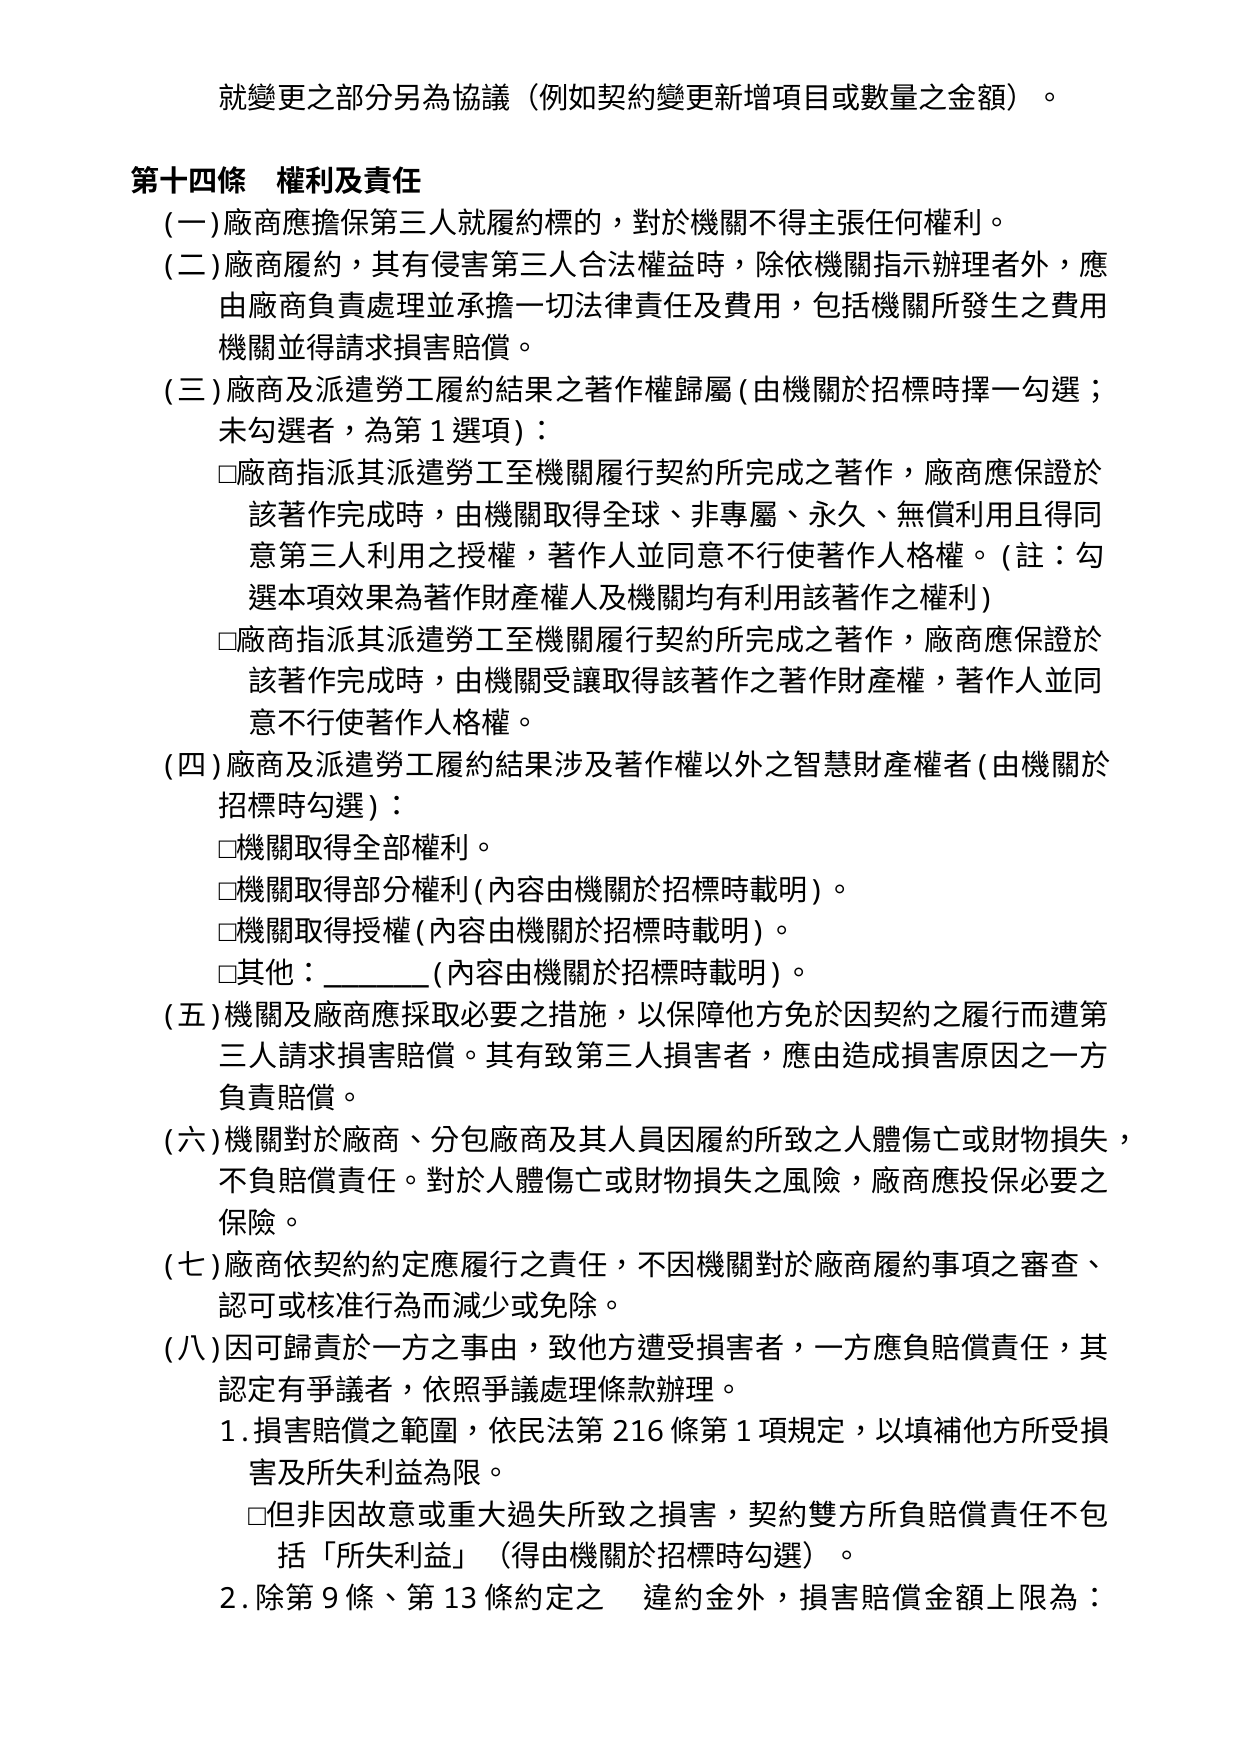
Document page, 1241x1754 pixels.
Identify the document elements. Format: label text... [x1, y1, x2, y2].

text (一)廠商應擔保第三人就履約標的，對於機關不得主張任何權利。 [159, 200, 1110, 242]
text (六)機關對於廠商、分包廠商及其人員因履約所致之人體傷亡或財物損失，不負賠償責任。對於人體傷亡或財物損失之風險，廠商應投保必要之保險。 [159, 1117, 1110, 1242]
text □其他：______(內容由機關於招標時載明)。 [218, 950, 1104, 992]
text (二)廠商履約，其有侵害第三人合法權益時，除依機關指示辦理者外，應由廠商負責處理並承擔一切法律責任及費用，包括機關所發生之費用。機關並得請求損害賠償。 [159, 242, 1110, 367]
text (五)機關及廠商應採取必要之措施，以保障他方免於因契約之履行而遭第三人請求損害賠償。其有致第三人損害者，應由造成損害原因之一方負責賠償。 [159, 992, 1110, 1117]
text 2.除第9條、第13條約定之違約金外，損害賠償金額上限為： [218, 1575, 1110, 1617]
text (三)廠商及派遣勞工履約結果之著作權歸屬(由機關於招標時擇一勾選；未勾選者，為第1選項)： [159, 367, 1110, 450]
text □機關取得部分權利(內容由機關於招標時載明)。 [218, 867, 1104, 908]
text (四)廠商及派遣勞工履約結果涉及著作權以外之智慧財產權者(由機關於招標時勾選)： [159, 742, 1110, 825]
text 1.損害賠償之範圍，依民法第216條第1項規定，以填補他方所受損害及所失利益為限。 [218, 1408, 1110, 1492]
text □但非因故意或重大過失所致之損害，契約雙方所負賠償責任不包括「所失利益」（得由機關於招標時勾選）。 [248, 1492, 1110, 1575]
text □機關取得全部權利。 [218, 825, 1104, 867]
text 第十四條 權利及責任 [130, 158, 1110, 200]
text (八)因可歸責於一方之事由，致他方遭受損害者，一方應負賠償責任，其認定有爭議者，依照爭議處理條款辦理。 [159, 1325, 1110, 1408]
text □機關取得授權(內容由機關於招標時載明)。 [218, 908, 1104, 950]
text □廠商指派其派遣勞工至機關履行契約所完成之著作，廠商應保證於該著作完成時，由機關取得全球、非專屬、永久、無償利用且得同意第三人利用之授權，著作人並同意不行使著作人格權。(註：勾選本項效果為著作財產權人及機關均有利用該著作之權利) [218, 450, 1104, 617]
text (七)廠商依契約約定應履行之責任，不因機關對於廠商履約事項之審查、認可或核准行為而減少或免除。 [159, 1242, 1110, 1325]
text □廠商指派其派遣勞工至機關履行契約所完成之著作，廠商應保證於該著作完成時，由機關受讓取得該著作之著作財產權，著作人並同意不行使著作人格權。 [218, 617, 1104, 742]
text 就變更之部分另為協議（例如契約變更新增項目或數量之金額）。 [159, 75, 1110, 117]
